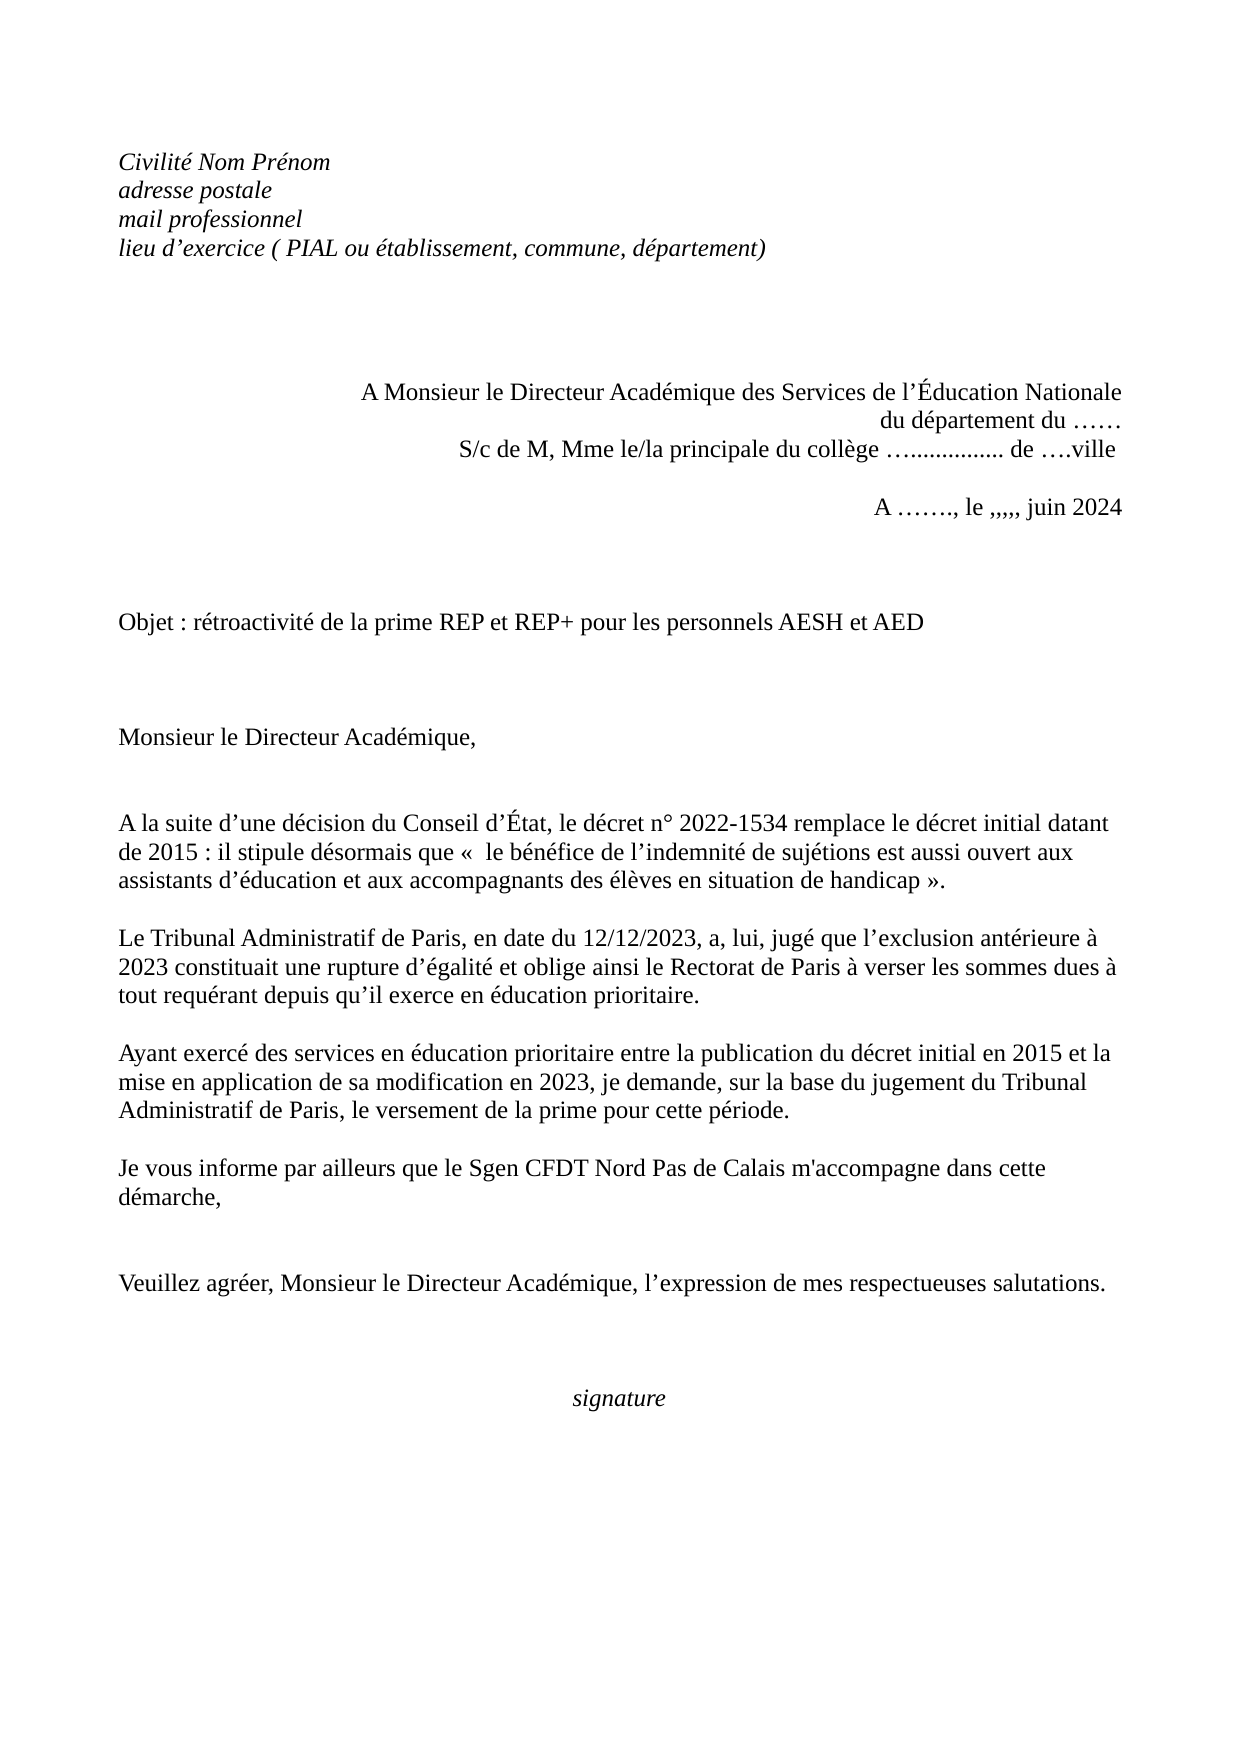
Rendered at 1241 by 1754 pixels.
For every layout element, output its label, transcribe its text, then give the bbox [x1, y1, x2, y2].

text A Monsieur le Directeur Académique des Services de l’Éducation Nationale [118, 377, 1122, 406]
text Monsieur le Directeur Académique, [118, 722, 1122, 751]
text Veuillez agréer, Monsieur le Directeur Académique, l’expression de mes respectueuses salutations. [118, 1268, 1122, 1297]
text Civilité Nom Prénom [118, 147, 1122, 176]
text mail professionnel [118, 204, 1122, 233]
text lieu d’exercice ( PIAL ou établissement, commune, département) [118, 233, 1122, 262]
text Objet : rétroactivité de la prime REP et REP+ pour les personnels AESH et AED [118, 607, 1122, 636]
text Je vous informe par ailleurs que le Sgen CFDT Nord Pas de Calais m'accompagne dans cette démarche, [118, 1153, 1122, 1211]
text du département du …… [118, 406, 1122, 434]
text Ayant exercé des services en éducation prioritaire entre la publication du décret initial en 2015 et la mise en application de sa modification en 2023, je demande, sur la base du jugement du Tribunal Administratif de Paris, le versement de la prime pour cette période. [118, 1038, 1122, 1124]
text signature [118, 1383, 1122, 1412]
text Le Tribunal Administratif de Paris, en date du 12/12/2023, a, lui, jugé que l’exclusion antérieure à 2023 constituait une rupture d’égalité et oblige ainsi le Rectorat de Paris à verser les sommes dues à tout requérant depuis qu’il exerce en éducation prioritaire. [118, 923, 1122, 1009]
text S/c de M, Mme le/la principale du collège …............... de ….ville [118, 434, 1122, 463]
text adresse postale [118, 176, 1122, 204]
text A ……., le ,,,,, juin 2024 [118, 492, 1122, 521]
text A la suite d’une décision du Conseil d’État, le décret n° 2022-1534 remplace le décret initial datant de 2015 : il stipule désormais que « le bénéfice de l’indemnité de sujétions est aussi ouvert aux assistants d’éducation et aux accompagnants des élèves en situation de handicap ». [118, 808, 1122, 894]
